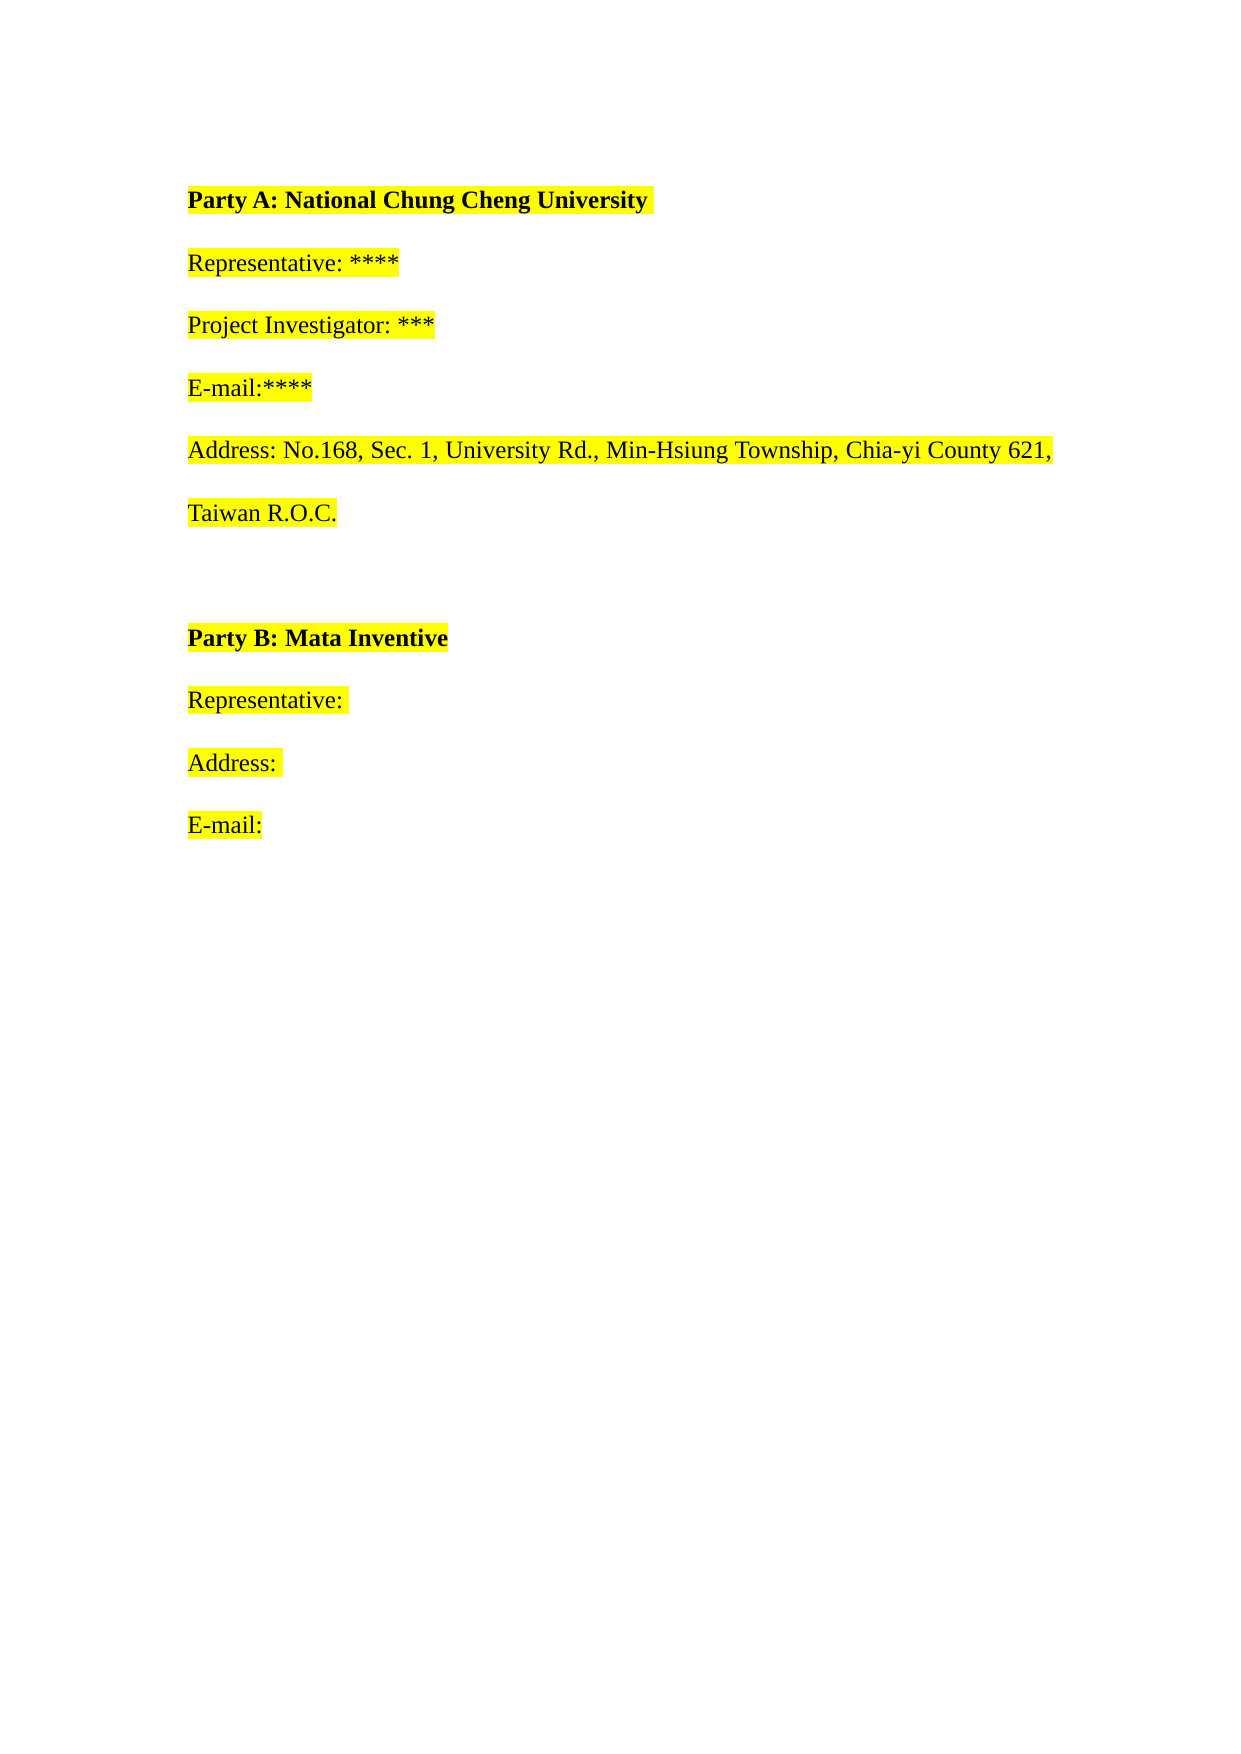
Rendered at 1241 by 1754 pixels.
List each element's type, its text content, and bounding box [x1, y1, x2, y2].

text Project Investigator: *** [187, 283, 1053, 346]
text Address: No.168, Sec. 1, University Rd., Min-Hsiung Township, Chia-yi County 621, Taiwan R.O.C. [187, 408, 1053, 533]
text Representative: [187, 658, 1053, 721]
text Representative: **** [187, 221, 1053, 283]
text E-mail: [187, 783, 1053, 846]
text E-mail:**** [187, 346, 1053, 408]
text Address: [187, 721, 1053, 783]
text Party A: National Chung Cheng University [187, 158, 1053, 221]
text Party B: Mata Inventive [187, 596, 1053, 658]
